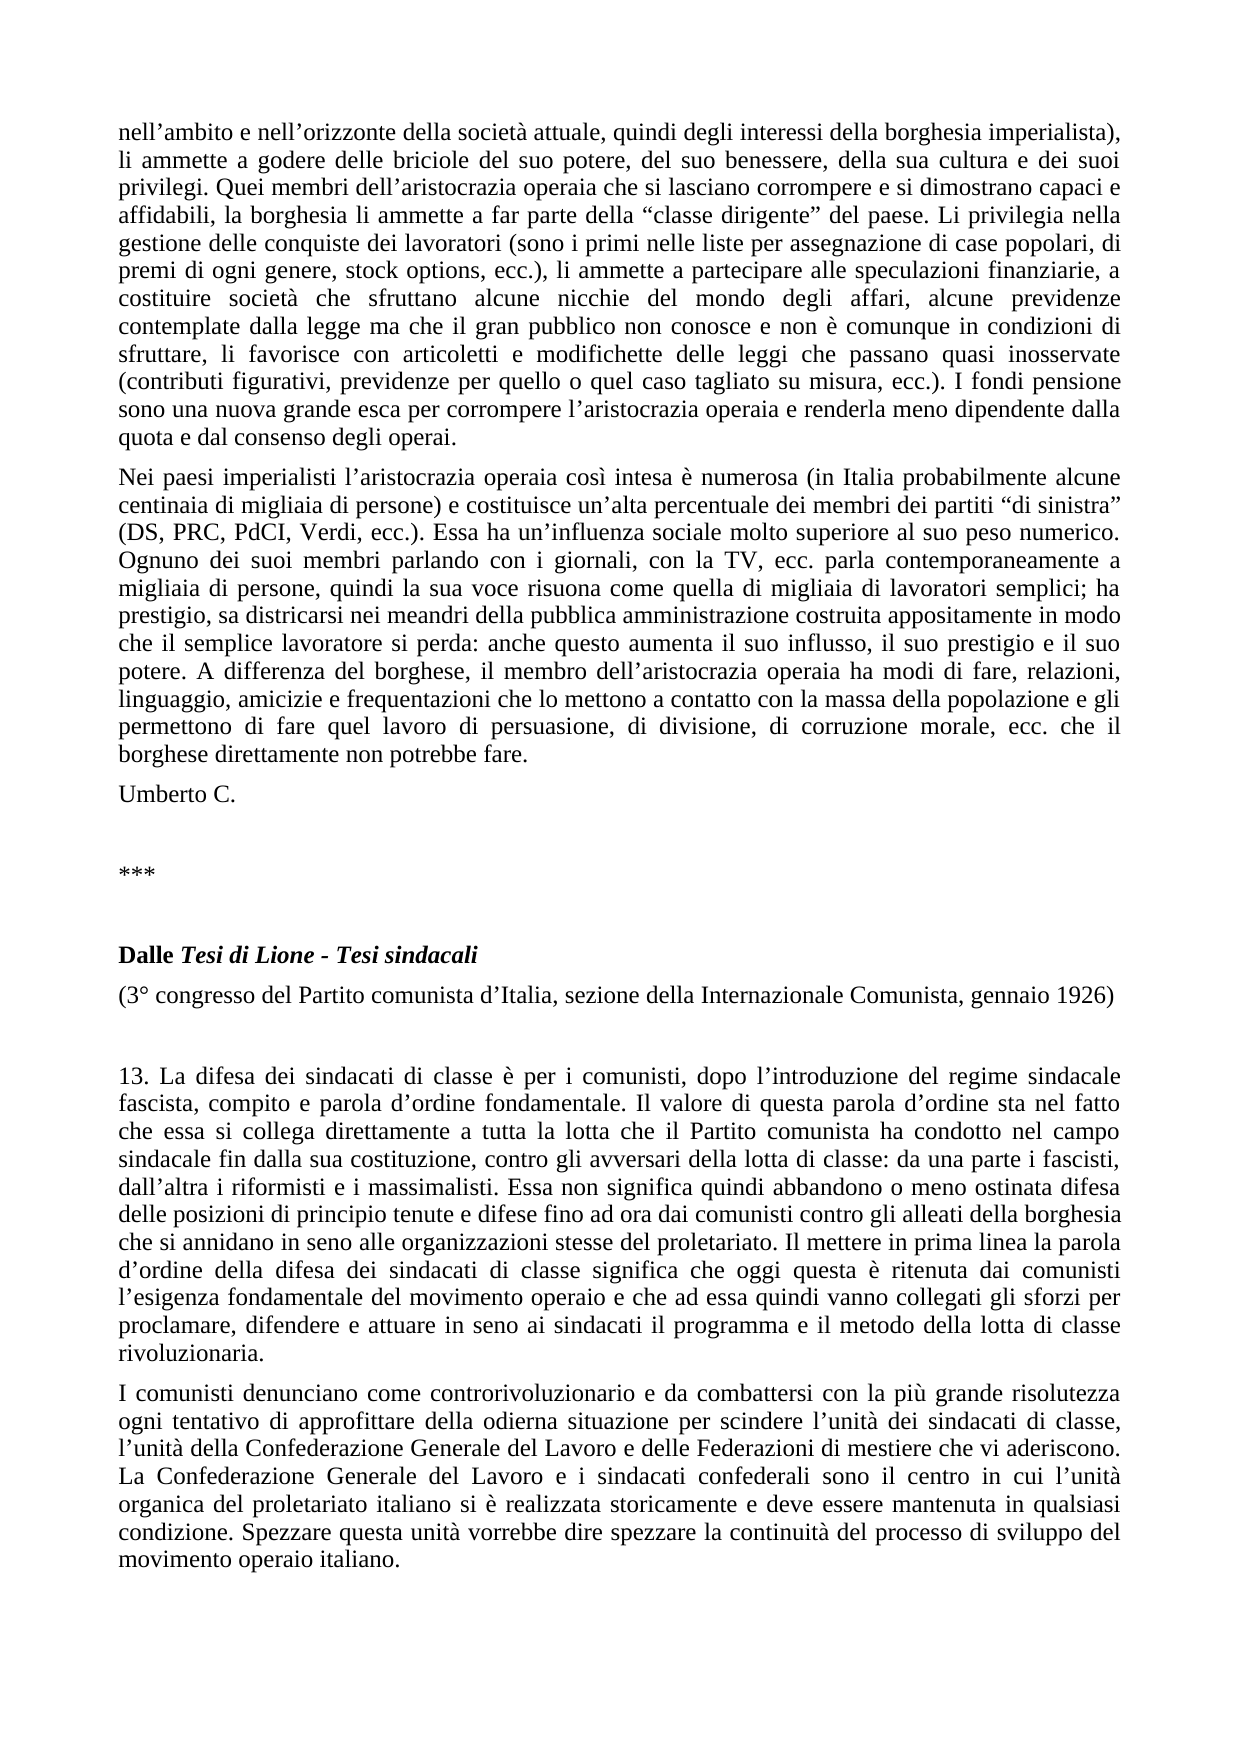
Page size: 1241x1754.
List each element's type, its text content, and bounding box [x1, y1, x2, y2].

text Dalle Tesi di Lione - Tesi sindacali [118, 941, 1122, 969]
text 13. La difesa dei sindacati di classe è per i comunisti, dopo l’introduzione del regime sindacale fascista, compito e parola d’ordine fondamentale. Il valore di questa parola d’ordine sta nel fatto che essa si collega direttamente a tutta la lotta che il Partito comunista ha condotto nel campo sindacale fin dalla sua costituzione, contro gli avversari della lotta di classe: da una parte i fascisti, dall’altra i riformisti e i massimalisti. Essa non significa quindi abbandono o meno ostinata difesa delle posizioni di principio tenute e difese fino ad ora dai comunisti contro gli alleati della borghesia che si annidano in seno alle organizzazioni stesse del proletariato. Il mettere in prima linea la parola d’ordine della difesa dei sindacati di classe significa che oggi questa è ritenuta dai comunisti l’esigenza fondamentale del movimento operaio e che ad essa quindi vanno collegati gli sforzi per proclamare, difendere e attuare in seno ai sindacati il programma e il metodo della lotta di classe rivoluzionaria. [118, 1062, 1122, 1367]
text Umberto C. [118, 780, 1122, 808]
text I comunisti denunciano come controrivoluzionario e da combattersi con la più grande risolutezza ogni tentativo di approfittare della odierna situazione per scindere l’unità dei sindacati di classe, l’unità della Confederazione Generale del Lavoro e delle Federazioni di mestiere che vi aderiscono. La Confederazione Generale del Lavoro e i sindacati confederali sono il centro in cui l’unità organica del proletariato italiano si è realizzata storicamente e deve essere mantenuta in qualsiasi condizione. Spezzare questa unità vorrebbe dire spezzare la continuità del processo di sviluppo del movimento operaio italiano. [118, 1379, 1122, 1573]
text *** [118, 861, 1122, 888]
text (3° congresso del Partito comunista d’Italia, sezione della Internazionale Comunista, gennaio 1926) [118, 981, 1122, 1009]
text Nei paesi imperialisti l’aristocrazia operaia così intesa è numerosa (in Italia probabilmente alcune centinaia di migliaia di persone) e costituisce un’alta percentuale dei membri dei partiti “di sinistra” (DS, PRC, PdCI, Verdi, ecc.). Essa ha un’influenza sociale molto superiore al suo peso numerico. Ognuno dei suoi membri parlando con i giornali, con la TV, ecc. parla contemporaneamente a migliaia di persone, quindi la sua voce risuona come quella di migliaia di lavoratori semplici; ha prestigio, sa districarsi nei meandri della pubblica amministrazione costruita appositamente in modo che il semplice lavoratore si perda: anche questo aumenta il suo influsso, il suo prestigio e il suo potere. A differenza del borghese, il membro dell’aristocrazia operaia ha modi di fare, relazioni, linguaggio, amicizie e frequentazioni che lo mettono a contatto con la massa della popolazione e gli permettono di fare quel lavoro di persuasione, di divisione, di corruzione morale, ecc. che il borghese direttamente non potrebbe fare. [118, 463, 1122, 768]
text nell’ambito e nell’orizzonte della società attuale, quindi degli interessi della borghesia imperialista), li ammette a godere delle briciole del suo potere, del suo benessere, della sua cultura e dei suoi privilegi. Quei membri dell’aristocrazia operaia che si lasciano corrompere e si dimostrano capaci e affidabili, la borghesia li ammette a far parte della “classe dirigente” del paese. Li privilegia nella gestione delle conquiste dei lavoratori (sono i primi nelle liste per assegnazione di case popolari, di premi di ogni genere, stock options, ecc.), li ammette a partecipare alle speculazioni finanziarie, a costituire società che sfruttano alcune nicchie del mondo degli affari, alcune previdenze contemplate dalla legge ma che il gran pubblico non conosce e non è comunque in condizioni di sfruttare, li favorisce con articoletti e modifichette delle leggi che passano quasi inosservate (contributi figurativi, previdenze per quello o quel caso tagliato su misura, ecc.). I fondi pensione sono una nuova grande esca per corrompere l’aristocrazia operaia e renderla meno dipendente dalla quota e dal consenso degli operai. [118, 118, 1122, 451]
